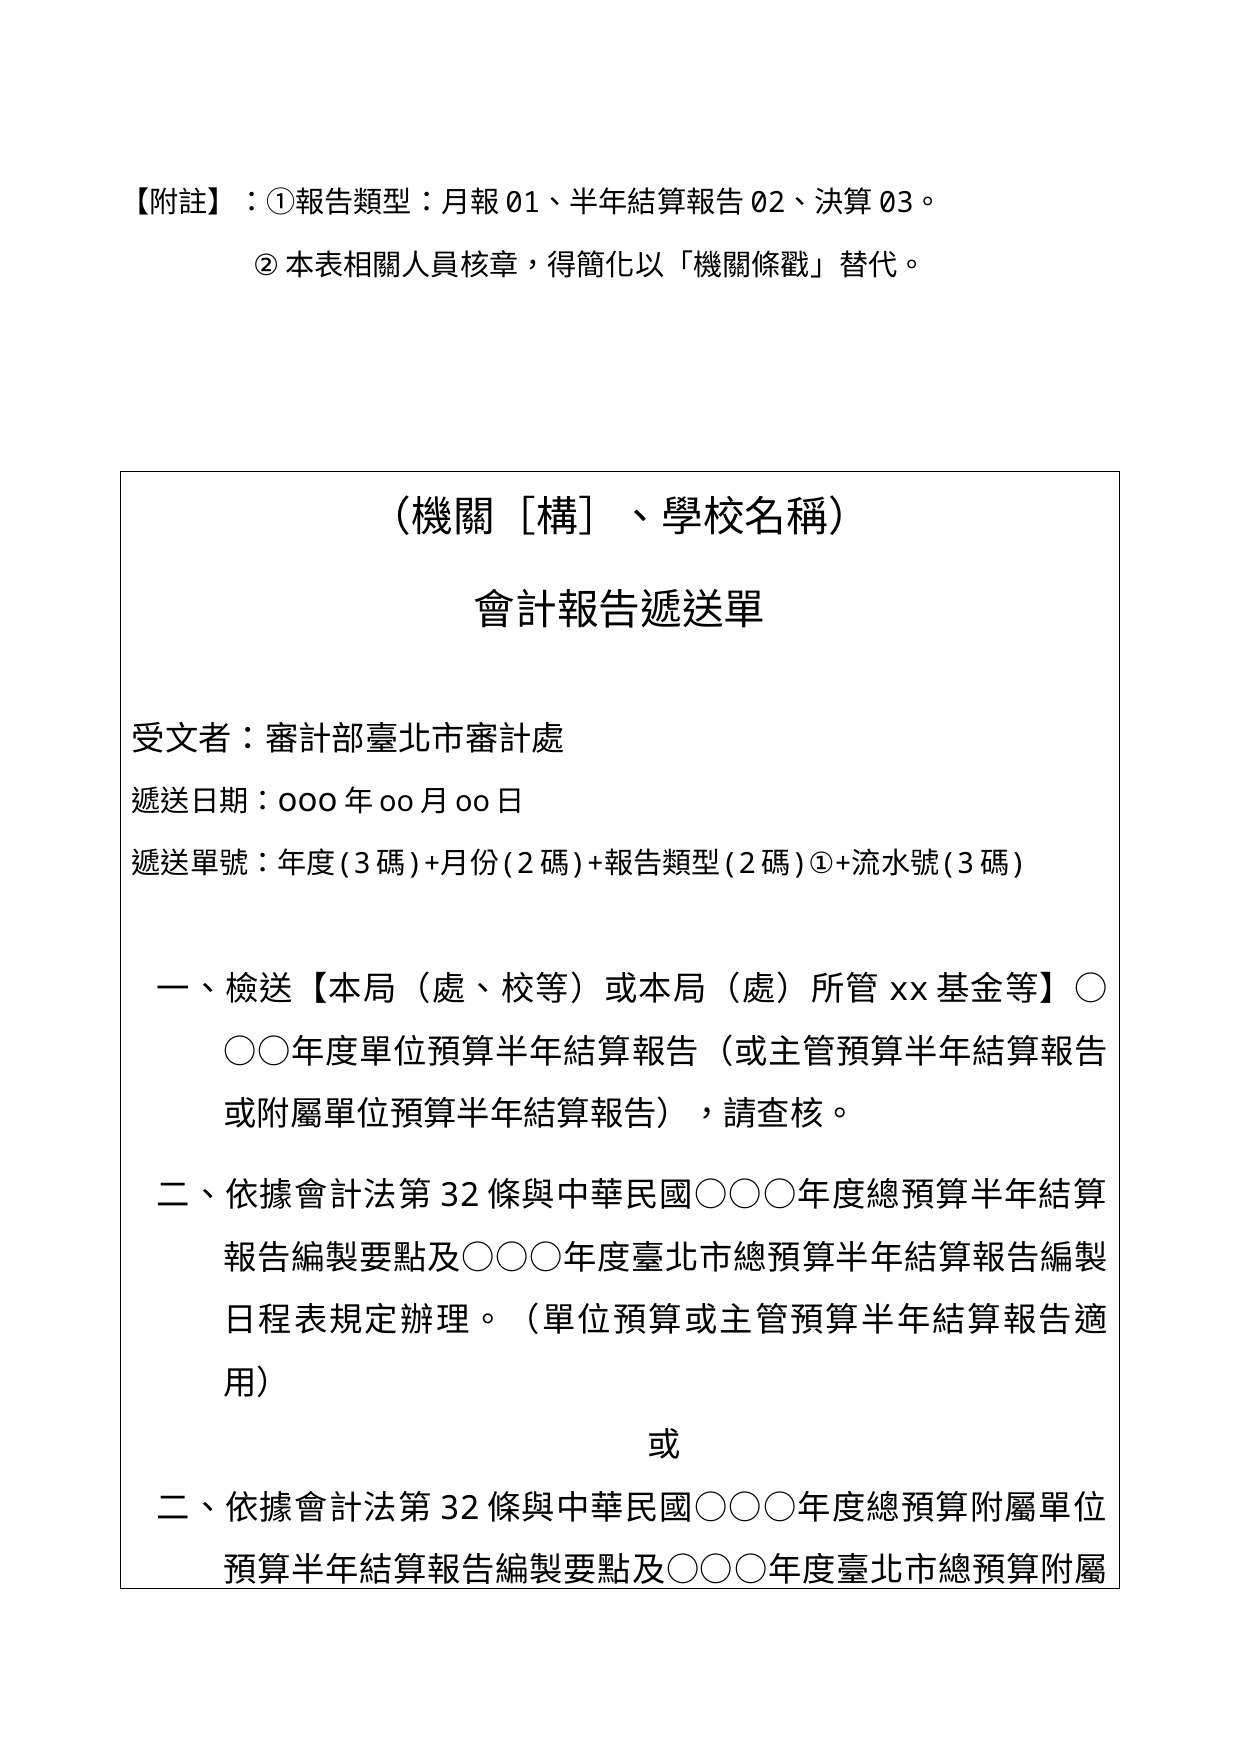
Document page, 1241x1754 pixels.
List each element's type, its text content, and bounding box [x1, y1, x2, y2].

text ②本表相關人員核章，得簡化以「機關條戳」替代。 [253, 221, 1120, 283]
text 【附註】：①報告類型：月報01、半年結算報告02、決算03。 [120, 158, 1120, 221]
table_header （機關［構］、學校名稱） 會計報告遞送單 受文者：審計部臺北市審計處 遞送日期：ooo年oo月oo日 遞送單號：年度(3碼)+月份(2碼)+報告類型(2碼)①+流水號(3碼) 一、檢送【本局（處、校等）或本局（處）所管xx基金等】○○○年度單位預算半年結算報告（或主管預算半年結算報告或附屬單位預算半年結算報告），請查核。 二、依據會計法第32條與中華民國○○○年度總預算半年結算報告編製要點及○○○年度臺北市總預算半年結算報告編製日程表規定辦理。（單位預算或主管預算半年結算報告適用） 或 二、依據會計法第32條與中華民國○○○年度總預算附屬單位預算半年結算報告編製要點及○○○年度臺北市總預算附屬 [121, 472, 1119, 1588]
